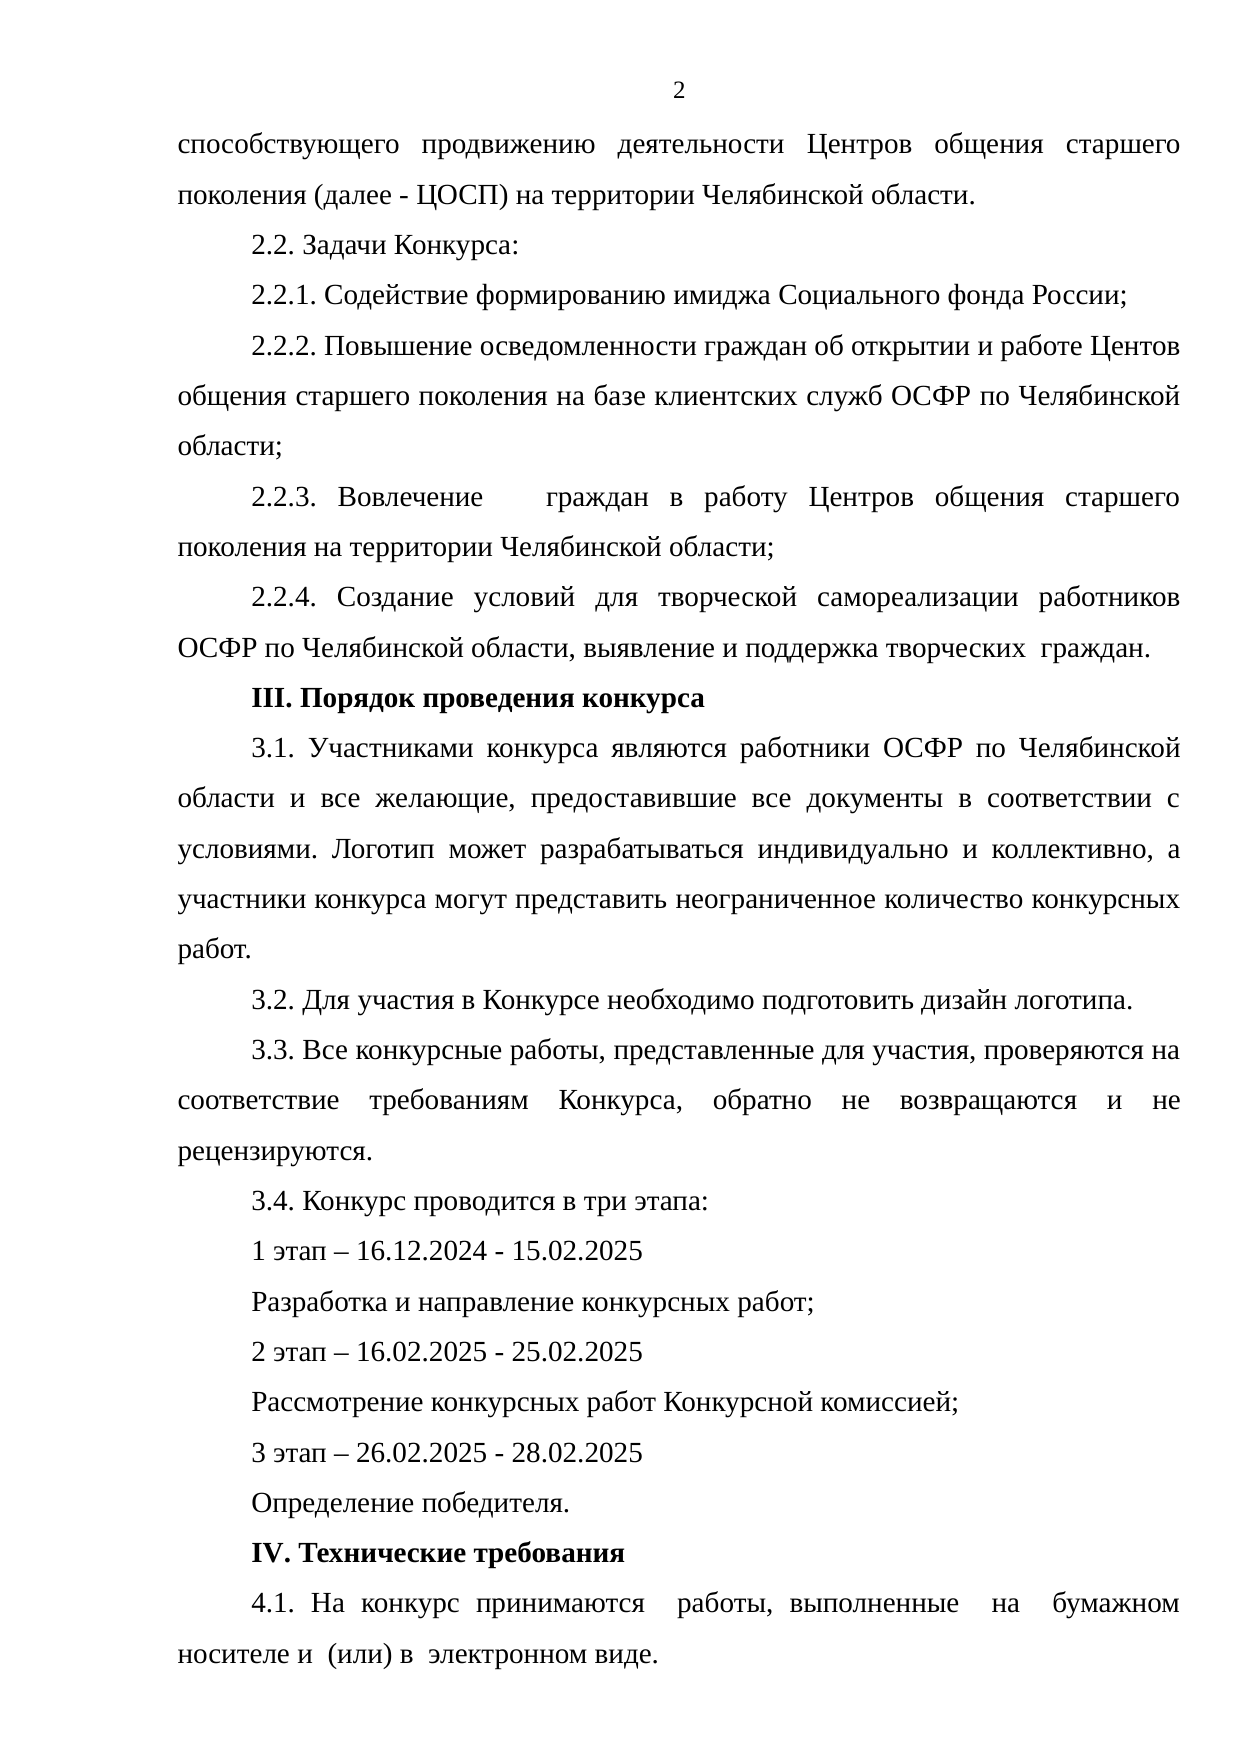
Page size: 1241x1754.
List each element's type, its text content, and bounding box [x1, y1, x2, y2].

text Разработка и направление конкурсных работ; [177, 1284, 1181, 1317]
text 2 этап – 16.02.2025 - 25.02.2025 [177, 1334, 1181, 1368]
text Рассмотрение конкурсных работ Конкурсной комиссией; [177, 1384, 1181, 1418]
text 3.4. Конкурс проводится в три этапа: [177, 1183, 1181, 1217]
text 4.1. На конкурс принимаются работы, выполненные на бумажном носителе и (или) в электронном виде. [177, 1586, 1181, 1669]
text 2.2.2. Повышение осведомленности граждан об открытии и работе Центов общения старшего поколения на базе клиентских служб ОСФР по Челябинской области; [177, 328, 1181, 462]
text 3 этап – 26.02.2025 - 28.02.2025 [177, 1435, 1181, 1468]
text 2.2. Задачи Конкурса: [177, 227, 1181, 261]
text 3.3. Все конкурсные работы, представленные для участия, проверяются на соответствие требованиям Конкурса, обратно не возвращаются и не рецензируются. [177, 1032, 1181, 1166]
text 1 этап – 16.12.2024 - 15.02.2025 [177, 1233, 1181, 1267]
text 2.2.3. Вовлечение граждан в работу Центров общения старшего поколения на территории Челябинской области; [177, 479, 1181, 563]
text 3.2. Для участия в Конкурсе необходимо подготовить дизайн логотипа. [177, 982, 1181, 1015]
text способствующего продвижению деятельности Центров общения старшего поколения (далее - ЦОСП) на территории Челябинской области. [177, 127, 1181, 210]
text IV. Технические требования [177, 1535, 1181, 1569]
text 3.1. Участниками конкурса являются работники ОСФР по Челябинской области и все желающие, предоставившие все документы в соответствии с условиями. Логотип может разрабатываться индивидуально и коллективно, а участники конкурса могут представить неограниченное количество конкурсных работ. [177, 730, 1181, 965]
text III. Порядок проведения конкурса [177, 680, 1181, 713]
text 2.2.1. Содействие формированию имиджа Социального фонда России; [177, 277, 1181, 311]
text Определение победителя. [177, 1485, 1181, 1518]
text 2.2.4. Создание условий для творческой самореализации работников ОСФР по Челябинской области, выявление и поддержка творческих граждан. [177, 579, 1181, 663]
